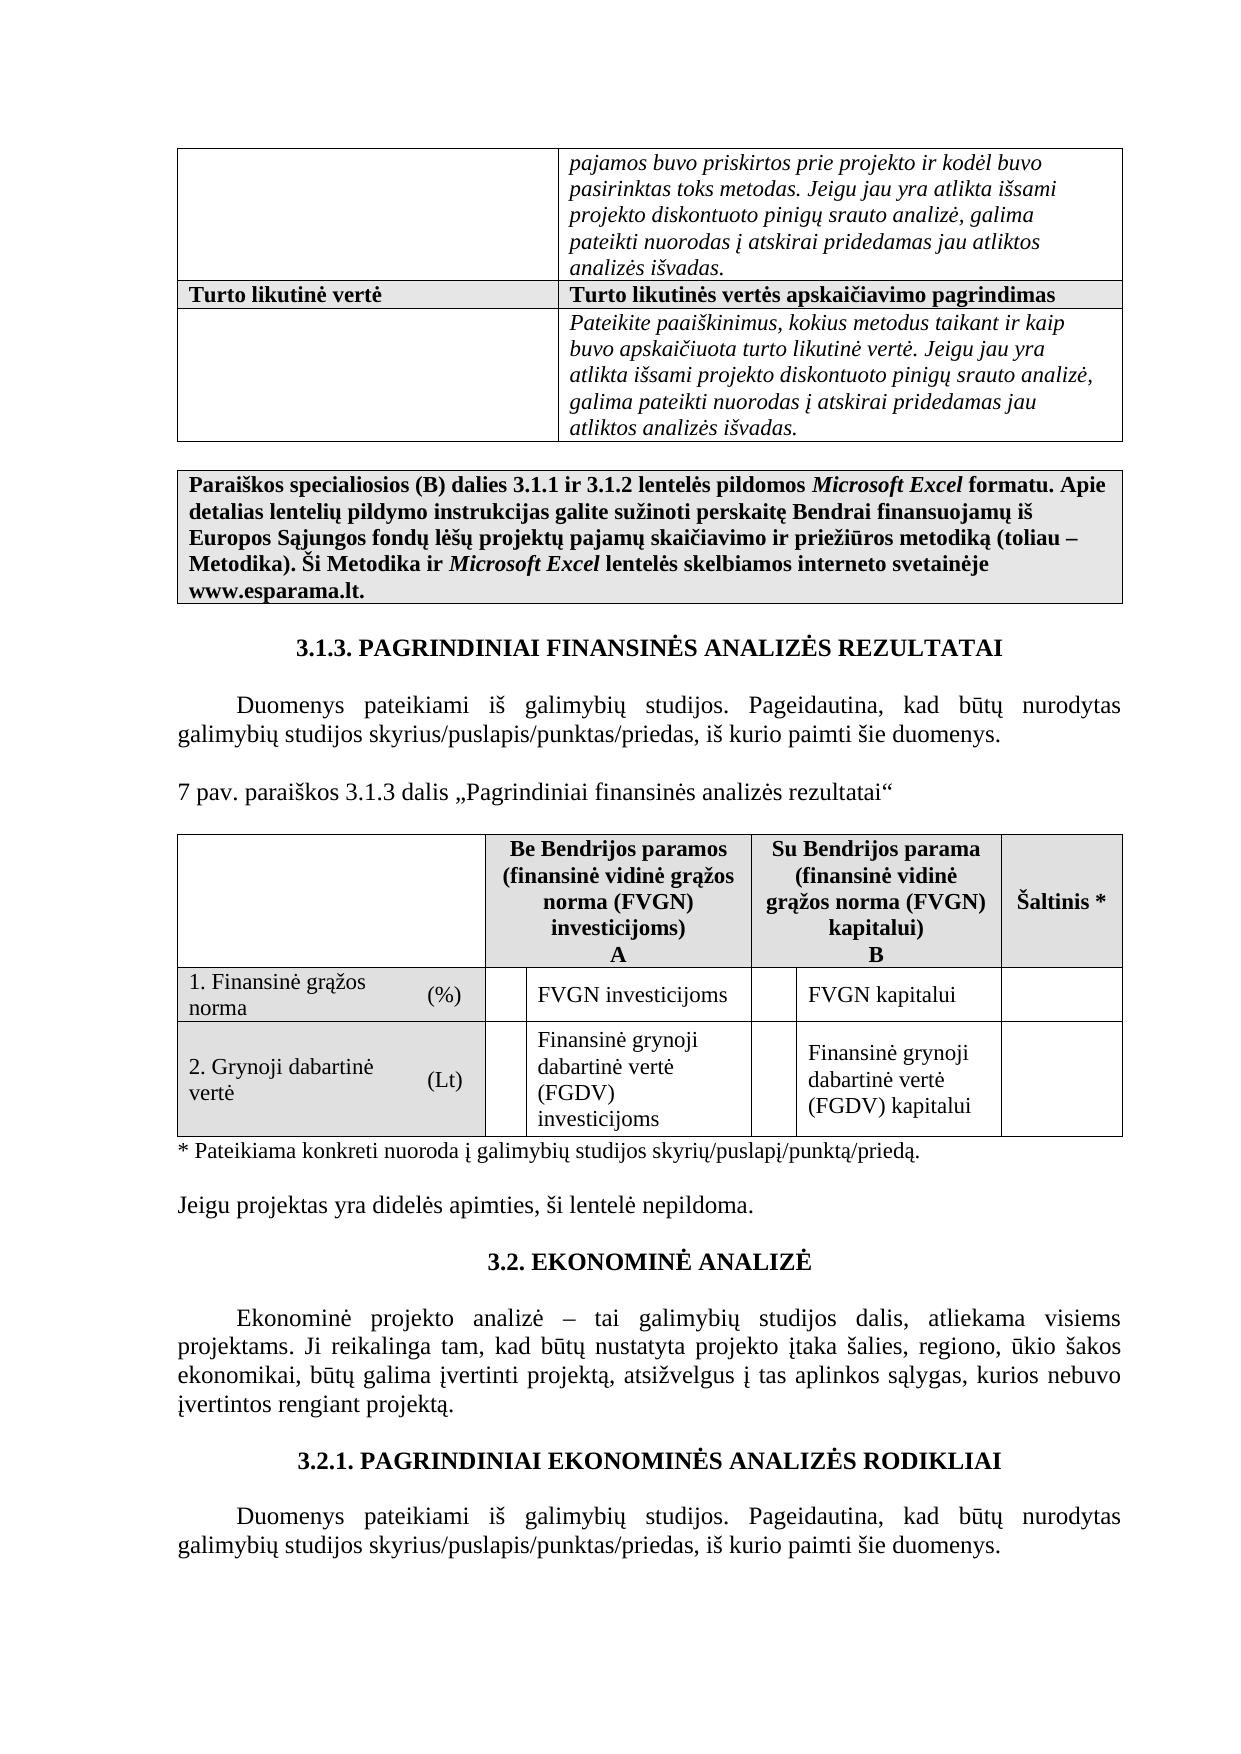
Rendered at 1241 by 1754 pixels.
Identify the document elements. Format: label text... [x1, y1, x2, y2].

table_cell [178, 149, 558, 280]
table_cell 2. Grynoji dabartinė vertė [178, 1022, 416, 1136]
table_header Su Bendrijos parama (finansinė vidinė grąžos norma (FVGN) kapitalui) B [752, 835, 1001, 967]
text Jeigu projektas yra didelės apimties, ši lentelė nepildoma. [177, 1190, 1122, 1219]
text 3.1.3. Pagrindiniai finansinės analizės rezultatai [177, 633, 1122, 662]
table_cell [752, 1022, 796, 1136]
table_cell Pateikite paaiškinimus, kokius metodus taikant ir kaip buvo apskaičiuota turto likutinė vertė. Jeigu jau yra atlikta išsami projekto diskontuoto pinigų srauto analizė, galima pateikti nuorodas į atskirai pridedamas jau atliktos analizės išvadas. [559, 309, 1122, 441]
table_header [416, 835, 485, 967]
text Duomenys pateikiami iš galimybių studijos. Pageidautina, kad būtų nurodytas galimybių studijos skyrius/puslapis/punktas/priedas, iš kurio paimti šie duomenys. [177, 691, 1122, 748]
table_header Paraiškos specialiosios (B) dalies 3.1.1 ir 3.1.2 lentelės pildomos Microsoft Excel formatu. Apie detalias lentelių pildymo instrukcijas galite sužinoti perskaitę Bendrai finansuojamų iš Europos Sąjungos fondų lėšų projektų pajamų skaičiavimo ir priežiūros metodiką (toliau – Metodika). Ši Metodika ir Microsoft Excel lentelės skelbiamos interneto svetainėje www.esparama.lt. [178, 471, 1122, 603]
table_cell [486, 968, 526, 1021]
table_cell FVGN kapitalui [797, 968, 1001, 1021]
table_cell (%) [416, 968, 485, 1021]
table_cell FVGN investicijoms [527, 968, 751, 1021]
table_cell [1002, 1022, 1122, 1136]
table_header Be Bendrijos paramos (finansinė vidinė grąžos norma (FVGN) investicijoms) A [486, 835, 751, 967]
table_cell Turto likutinės vertės apskaičiavimo pagrindimas [559, 281, 1122, 308]
table_cell (Lt) [416, 1022, 485, 1136]
table_header Šaltinis * [1002, 835, 1122, 967]
text Duomenys pateikiami iš galimybių studijos. Pageidautina, kad būtų nurodytas galimybių studijos skyrius/puslapis/punktas/priedas, iš kurio paimti šie duomenys. [177, 1501, 1122, 1559]
table_cell [752, 968, 796, 1021]
table_header [178, 835, 416, 967]
table_cell [486, 1022, 526, 1136]
table_cell [178, 309, 558, 441]
text Ekonominė projekto analizė – tai galimybių studijos dalis, atliekama visiems projektams. Ji reikalinga tam, kad būtų nustatyta projekto įtaka šalies, regiono, ūkio šakos ekonomikai, būtų galima įvertinti projektą, atsižvelgus į tas aplinkos sąlygas, kurios nebuvo įvertintos rengiant projektą. [177, 1303, 1122, 1418]
table_cell [1002, 968, 1122, 1021]
table_cell Turto likutinė vertė [178, 281, 558, 308]
table_cell Finansinė grynoji dabartinė vertė (FGDV) investicijoms [527, 1022, 751, 1136]
table_cell pajamos buvo priskirtos prie projekto ir kodėl buvo pasirinktas toks metodas. Jeigu jau yra atlikta išsami projekto diskontuoto pinigų srauto analizė, galima pateikti nuorodas į atskirai pridedamas jau atliktos analizės išvadas. [559, 149, 1122, 280]
table_cell 1. Finansinė grąžos norma [178, 968, 416, 1021]
text 3.2.1. Pagrindiniai ekonominės analizės rodikliai [177, 1446, 1122, 1475]
text 3.2. ekonominė analizė [177, 1247, 1122, 1276]
text * Pateikiama konkreti nuoroda į galimybių studijos skyrių/puslapį/punktą/priedą. [177, 1137, 1122, 1164]
text 7 pav. paraiškos 3.1.3 dalis „Pagrindiniai finansinės analizės rezultatai“ [177, 777, 1122, 806]
table_cell Finansinė grynoji dabartinė vertė (FGDV) kapitalui [797, 1022, 1001, 1136]
